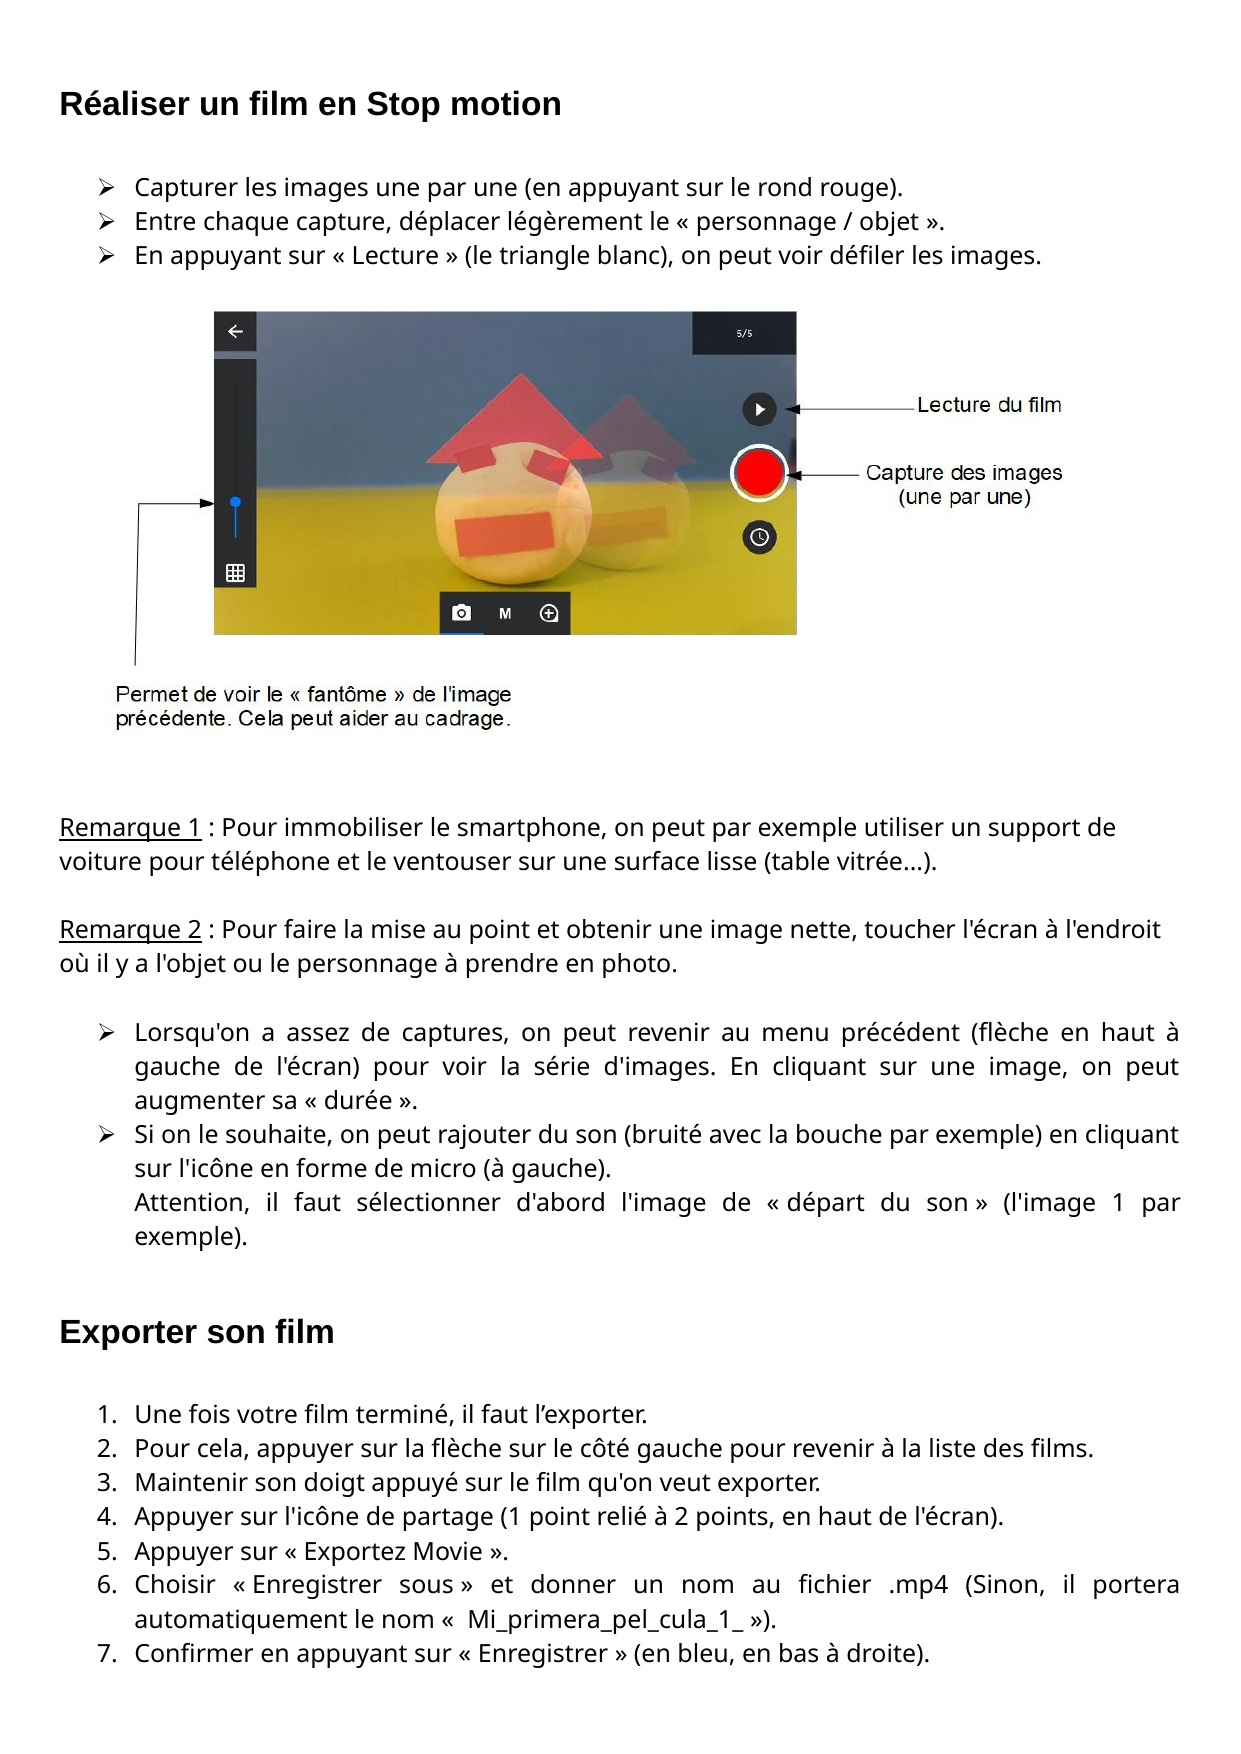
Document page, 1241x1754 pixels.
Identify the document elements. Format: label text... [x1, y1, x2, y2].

subtitle Exporter son film [59, 1312, 1181, 1350]
list Appuyer sur « Exportez Movie ». [97, 1533, 1181, 1567]
text Remarque 1 : Pour immobiliser le smartphone, on peut par exemple utiliser un support de voiture pour téléphone et le ventouser sur une surface lisse (table vitrée...). [59, 810, 1181, 878]
list Pour cela, appuyer sur la flèche sur le côté gauche pour revenir à la liste des films. [97, 1431, 1181, 1465]
list Une fois votre film terminé, il faut l’exporter. [97, 1397, 1181, 1431]
list Confirmer en appuyant sur « Enregistrer » (en bleu, en bas à droite). [97, 1635, 1181, 1669]
list Lorsqu'on a assez de captures, on peut revenir au menu précédent (flèche en haut à gauche de l'écran) pour voir la série d'images. En cliquant sur une image, on peut augmenter sa « durée ». [97, 1014, 1181, 1116]
subtitle Réaliser un film en Stop motion [59, 84, 1181, 123]
list Entre chaque capture, déplacer légèrement le « personnage / objet ». [97, 203, 1181, 237]
list Capturer les images une par une (en appuyant sur le rond rouge). [97, 169, 1181, 203]
list Si on le souhaite, on peut rajouter du son (bruité avec la bouche par exemple) en cliquant sur l'icône en forme de micro (à gauche). [97, 1116, 1181, 1184]
list En appuyant sur « Lecture » (le triangle blanc), on peut voir défiler les images. [97, 237, 1181, 271]
list Appuyer sur l'icône de partage (1 point relié à 2 points, en haut de l'écran). [97, 1499, 1181, 1533]
list Attention, il faut sélectionner d'abord l'image de « départ du son » (l'image 1 par exemple). [97, 1184, 1181, 1253]
list Maintenir son doigt appuyé sur le film qu'on veut exporter. [97, 1465, 1181, 1499]
picture [105, 303, 1071, 742]
list Choisir « Enregistrer sous » et donner un nom au fichier .mp4 (Sinon, il portera automatiquement le nom « Mi_primera_pel_cula_1_ »). [97, 1567, 1181, 1635]
text Remarque 2 : Pour faire la mise au point et obtenir une image nette, toucher l'écran à l'endroit où il y a l'objet ou le personnage à prendre en photo. [59, 912, 1181, 980]
